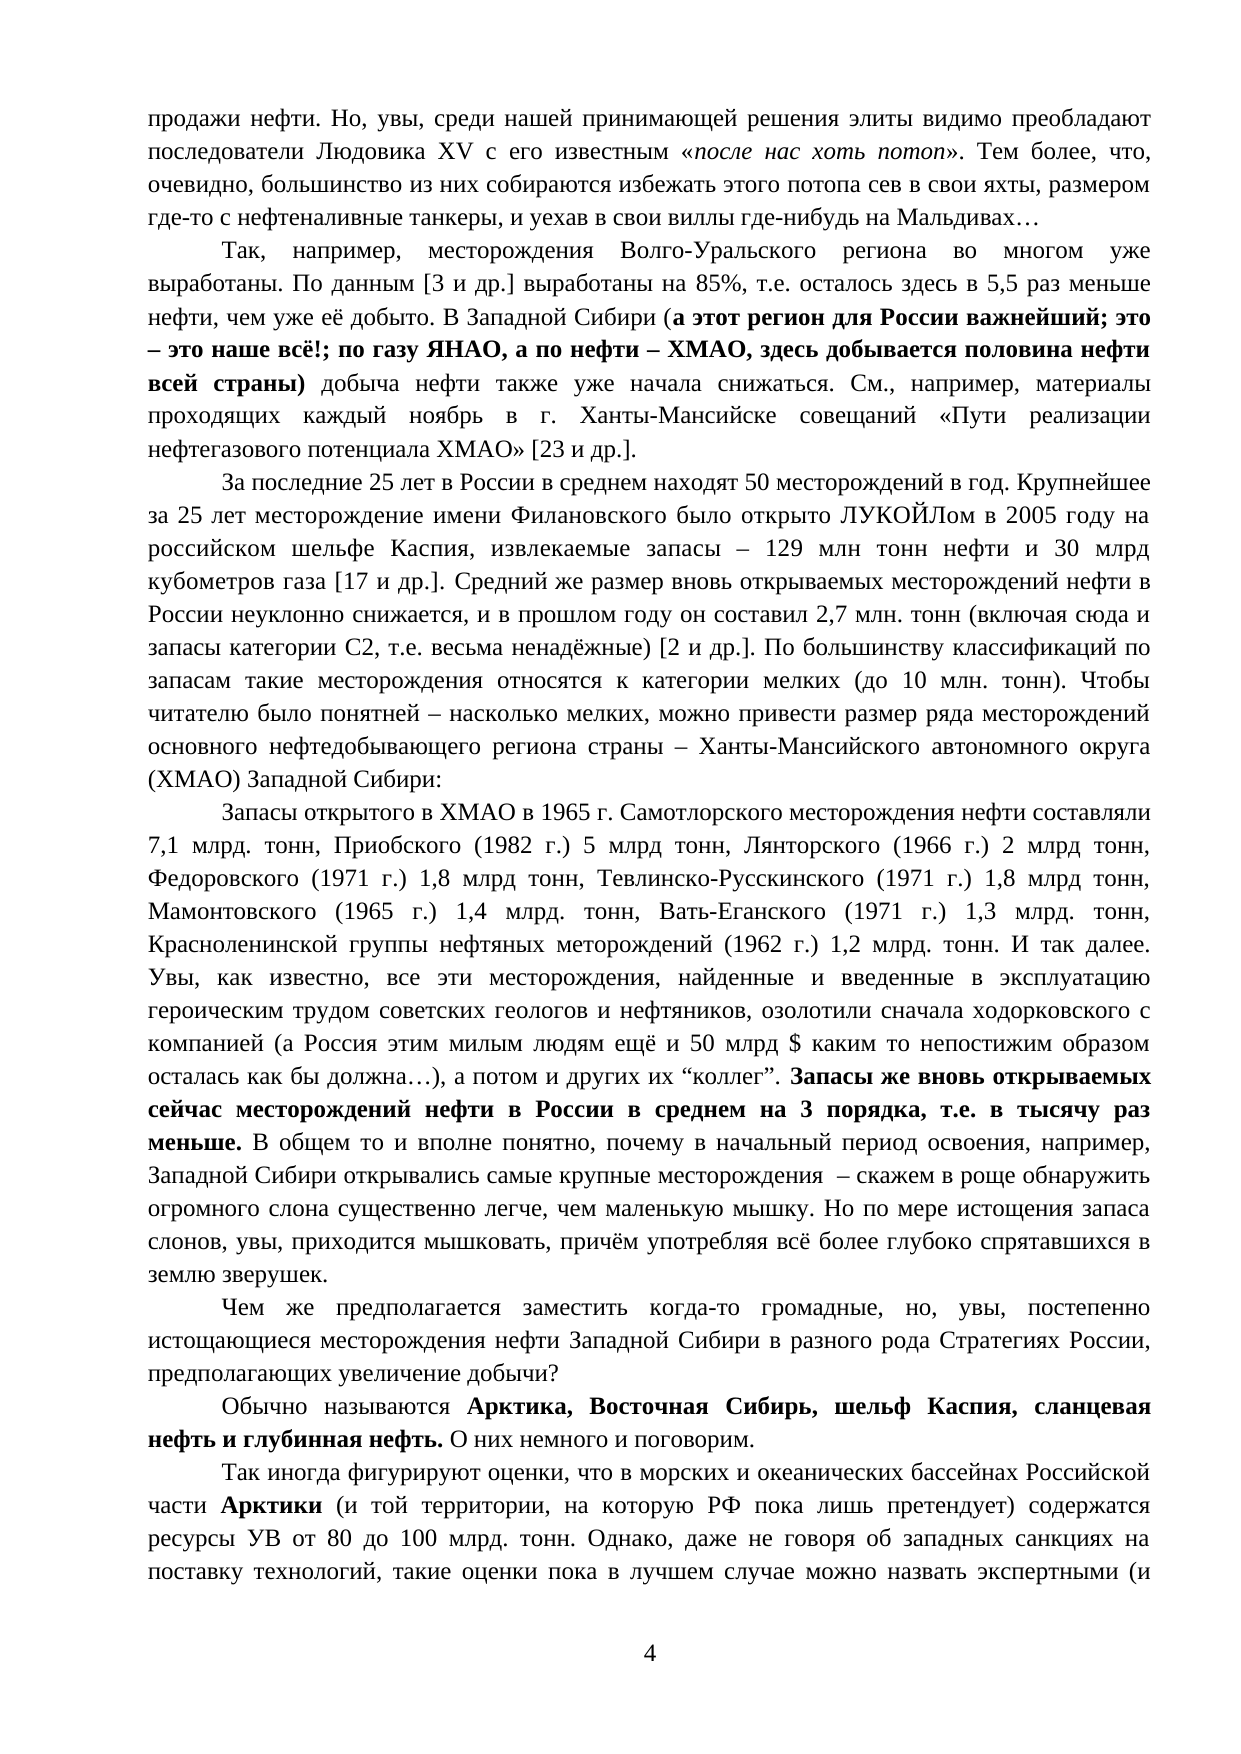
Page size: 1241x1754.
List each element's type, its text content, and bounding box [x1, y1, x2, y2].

text Чем же предполагается заместить когда-то громадные, но, увы, постепенно истощающиеся месторождения нефти Западной Сибири в разного рода Стратегиях России, предполагающих увеличение добычи? [148, 1292, 1152, 1387]
text За последние 25 лет в России в среднем находят 50 месторождений в год. Крупнейшее за 25 лет месторождение имени Филановского было открыто ЛУКОЙЛом в 2005 году на российском шельфе Каспия, извлекаемые запасы – 129 млн тонн нефти и 30 млрд кубометров газа [17 и др.]. Средний же размер вновь открываемых месторождений нефти в России неуклонно снижается, и в прошлом году он составил 2,7 млн. тонн (включая сюда и запасы категории С2, т.е. весьма ненадёжные) [2 и др.]. По большинству классификаций по запасам такие месторождения относятся к категории мелких (до 10 млн. тонн). Чтобы читателю было понятней – насколько мелких, можно привести размер ряда месторождений основного нефтедобывающего региона страны – Ханты-Мансийского автономного округа (ХМАО) Западной Сибири: [148, 467, 1152, 793]
text Запасы открытого в ХМАО в 1965 г. Самотлорского месторождения нефти составляли 7,1 млрд. тонн, Приобского (1982 г.) 5 млрд тонн, Лянторского (1966 г.) 2 млрд тонн, Федоровского (1971 г.) 1,8 млрд тонн, Тевлинско-Русскинского (1971 г.) 1,8 млрд тонн, Мамонтовского (1965 г.) 1,4 млрд. тонн, Вать-Еганского (1971 г.) 1,3 млрд. тонн, Красноленинской группы нефтяных меторождений (1962 г.) 1,2 млрд. тонн. И так далее. Увы, как известно, все эти месторождения, найденные и введенные в эксплуатацию героическим трудом советских геологов и нефтяников, озолотили сначала ходорковского с компанией (а Россия этим милым людям ещё и 50 млрд $ каким то непостижим образом осталась как бы должна…), а потом и других их “коллег”. Запасы же вновь открываемых сейчас месторождений нефти в России в среднем на 3 порядка, т.е. в тысячу раз меньше. В общем то и вполне понятно, почему в начальный период освоения, например, Западной Сибири открывались самые крупные месторождения – скажем в роще обнаружить огромного слона существенно легче, чем маленькую мышку. Но по мере истощения запаса слонов, увы, приходится мышковать, причём употребляя всё более глубоко спрятавшихся в землю зверушек. [148, 797, 1152, 1288]
text Так, например, месторождения Волго-Уральского региона во многом уже выработаны. По данным [3 и др.] выработаны на 85%, т.е. осталось здесь в 5,5 раз меньше нефти, чем уже её добыто. В Западной Сибири (а этот регион для России важнейший; это – это наше всё!; по газу ЯНАО, а по нефти – ХМАО, здесь добывается половина нефти всей страны) добыча нефти также уже начала снижаться. См., например, материалы проходящих каждый ноябрь в г. Ханты-Мансийске совещаний «Пути реализации нефтегазового потенциала ХМАО» [23 и др.]. [148, 236, 1152, 462]
text Так иногда фигурируют оценки, что в морских и океанических бассейнах Российской части Арктики (и той территории, на которую РФ пока лишь претендует) содержатся ресурсы УВ от 80 до 100 млрд. тонн. Однако, даже не говоря об западных санкциях на поставку технологий, такие оценки пока в лучшем случае можно назвать экспертными (и [148, 1457, 1152, 1585]
text продажи нефти. Но, увы, среди нашей принимающей решения элиты видимо преобладают последователи Людовика ХV с его известным «после нас хоть потоп». Тем более, что, очевидно, большинство из них собираются избежать этого потопа сев в свои яхты, размером где-то с нефтеналивные танкеры, и уехав в свои виллы где-нибудь на Мальдивах… [148, 103, 1152, 231]
text Обычно называются Арктика, Восточная Сибирь, шельф Каспия, сланцевая нефть и глубинная нефть. О них немного и поговорим. [148, 1391, 1152, 1453]
